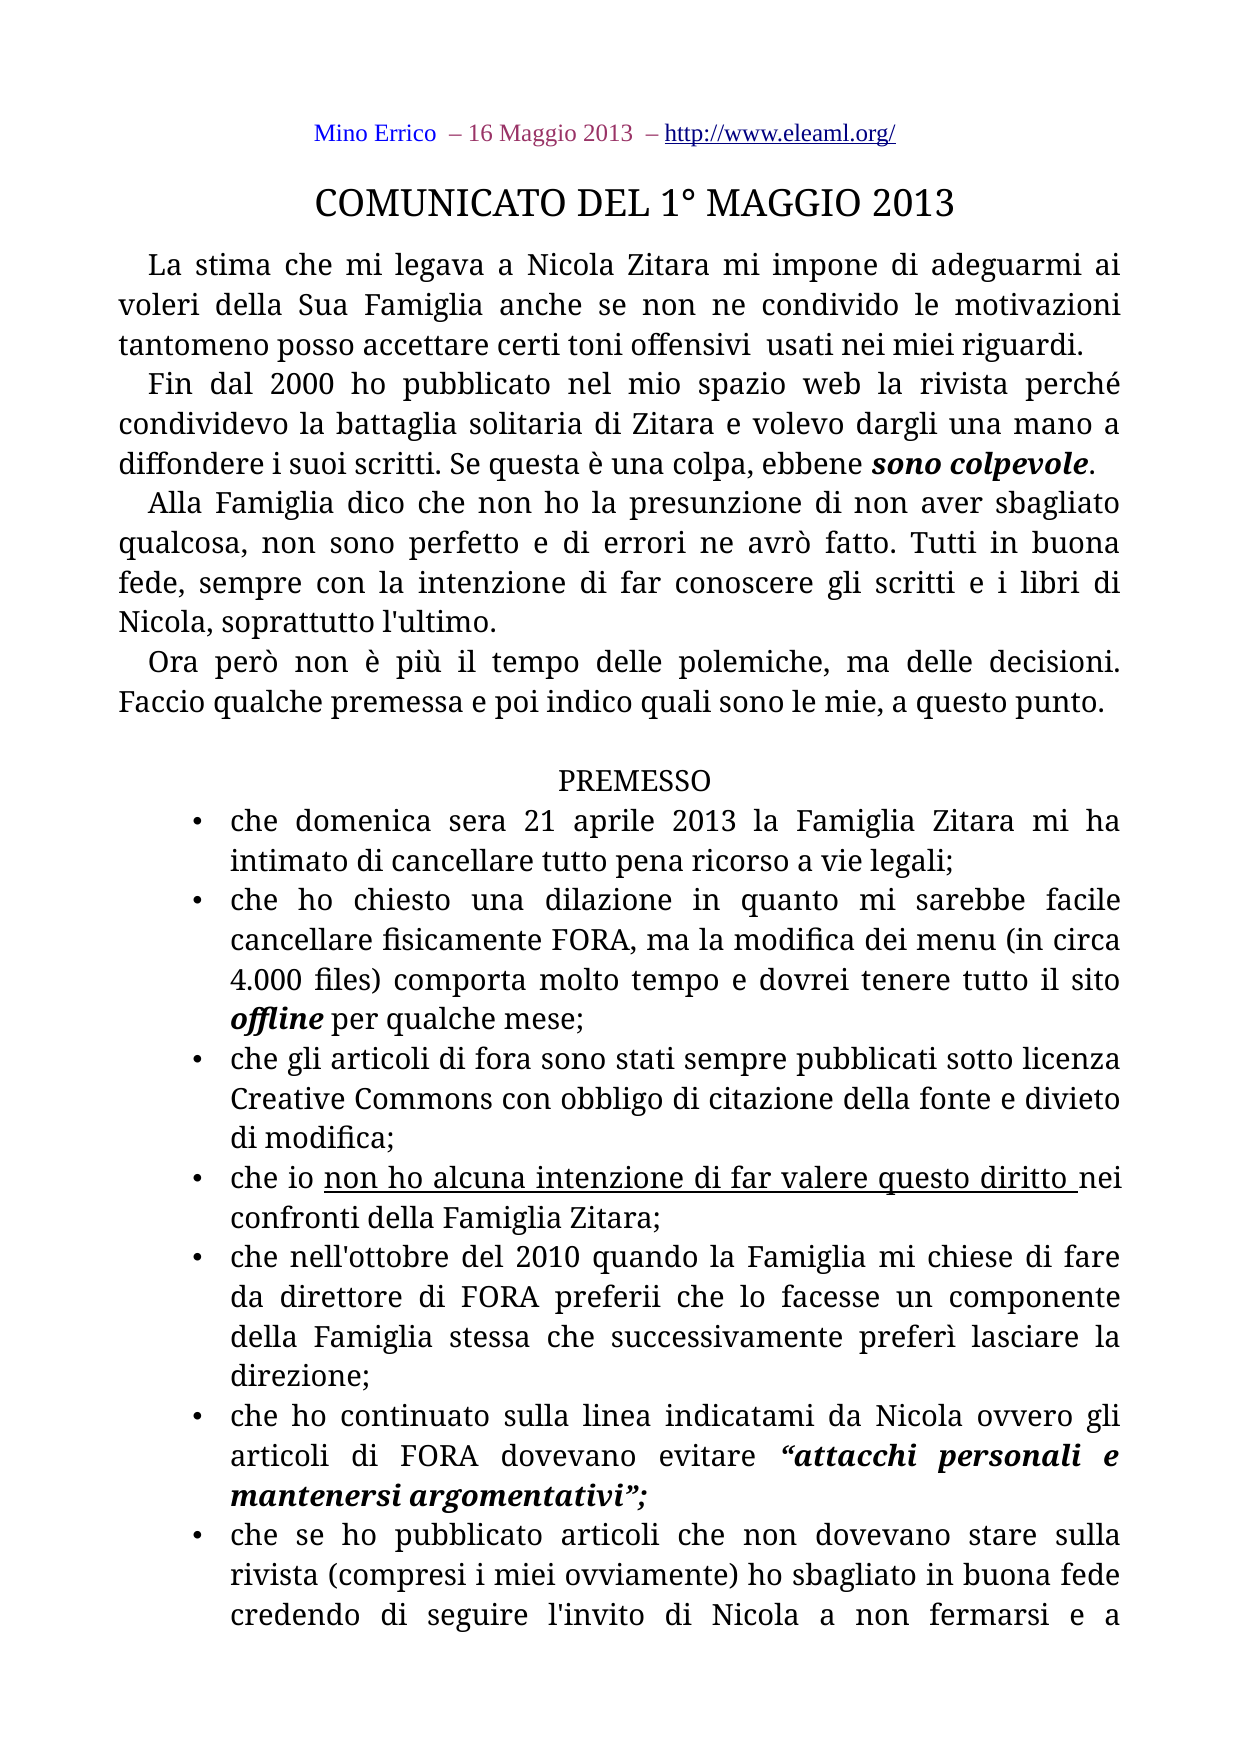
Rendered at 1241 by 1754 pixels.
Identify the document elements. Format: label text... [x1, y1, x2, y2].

text PREMESSO [118, 760, 1122, 800]
list che ho continuato sulla linea indicatami da Nicola ovvero gli articoli di FORA dovevano evitare “attacchi personali e mantenersi argomentativi”; [192, 1395, 1122, 1514]
text COMUNICATO DEL 1° MAGGIO 2013 [118, 176, 1122, 227]
text Alla Famiglia dico che non ho la presunzione di non aver sbagliato qualcosa, non sono perfetto e di errori ne avrò fatto. Tutti in buona fede, sempre con la intenzione di far conoscere gli scritti e i libri di Nicola, soprattutto l'ultimo. [118, 483, 1122, 641]
text La stima che mi legava a Nicola Zitara mi impone di adeguarmi ai voleri della Sua Famiglia anche se non ne condivido le motivazioni tantomeno posso accettare certi toni offensivi usati nei miei riguardi. [118, 244, 1122, 363]
text Fin dal 2000 ho pubblicato nel mio spazio web la rivista perché condividevo la battaglia solitaria di Zitara e volevo dargli una mano a diffondere i suoi scritti. Se questa è una colpa, ebbene sono colpevole. [118, 363, 1122, 483]
text Ora però non è più il tempo delle polemiche, ma delle decisioni. Faccio qualche premessa e poi indico quali sono le mie, a questo punto. [118, 641, 1122, 721]
list che ho chiesto una dilazione in quanto mi sarebbe facile cancellare fisicamente FORA, ma la modifica dei menu (in circa 4.000 files) comporta molto tempo e dovrei tenere tutto il sito offline per qualche mese; [192, 879, 1122, 1038]
list che se ho pubblicato articoli che non dovevano stare sulla rivista (compresi i miei ovviamente) ho sbagliato in buona fede credendo di seguire l'invito di Nicola a non fermarsi e a [192, 1514, 1122, 1633]
list che nell'ottobre del 2010 quando la Famiglia mi chiese di fare da direttore di FORA preferii che lo facesse un componente della Famiglia stessa che successivamente preferì lasciare la direzione; [192, 1237, 1122, 1395]
list che gli articoli di fora sono stati sempre pubblicati sotto licenza Creative Commons con obbligo di citazione della fonte e divieto di modifica; [192, 1038, 1122, 1157]
list che io non ho alcuna intenzione di far valere questo diritto nei confronti della Famiglia Zitara; [192, 1157, 1122, 1237]
list che domenica sera 21 aprile 2013 la Famiglia Zitara mi ha intimato di cancellare tutto pena ricorso a vie legali; [192, 800, 1122, 879]
